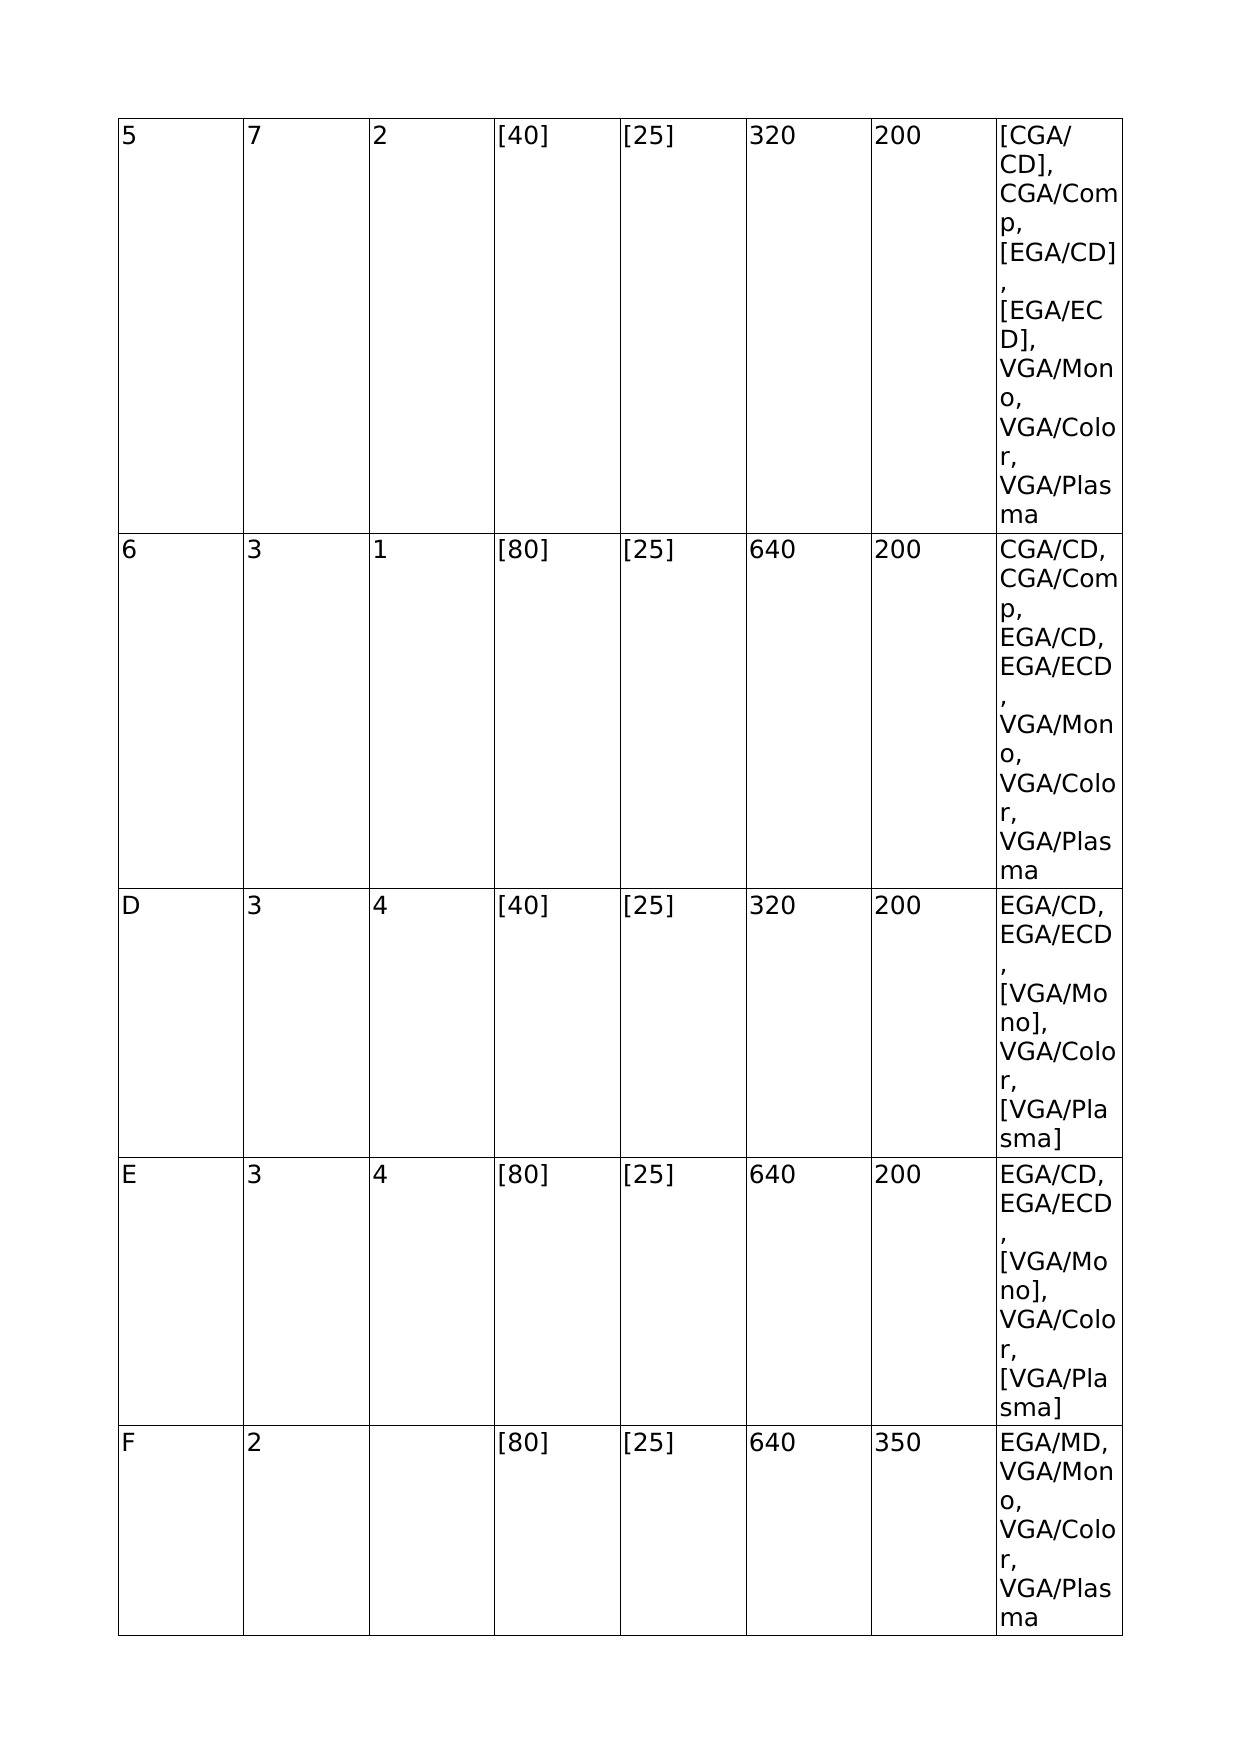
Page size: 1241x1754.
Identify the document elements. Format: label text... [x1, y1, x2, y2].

table_cell 6 [119, 534, 243, 888]
table_cell 200 [872, 119, 996, 532]
table_cell 640 [747, 1426, 871, 1635]
table_cell 3 [244, 534, 369, 888]
table_cell CGA/CD, CGA/Comp, EGA/CD, EGA/ECD, VGA/Mono, VGA/Color, VGA/Plasma [997, 534, 1122, 888]
table_cell 3 [244, 889, 369, 1157]
table_cell 640 [747, 1158, 871, 1425]
table_cell [CGA/CD], CGA/Comp, [EGA/CD], [EGA/ECD], VGA/Mono, VGA/Color, VGA/Plasma [997, 119, 1122, 532]
table_cell 350 [872, 1426, 996, 1635]
table_cell EGA/CD, EGA/ECD, [VGA/Mono], VGA/Color, [VGA/Plasma] [997, 889, 1122, 1157]
table_cell [80] [495, 1158, 620, 1425]
table_cell F [119, 1426, 243, 1635]
table_cell 4 [370, 1158, 494, 1425]
table_cell [25] [621, 534, 746, 888]
table_cell 1 [370, 534, 494, 888]
table_cell [25] [621, 889, 746, 1157]
table_cell [25] [621, 1426, 746, 1635]
table_cell EGA/CD, EGA/ECD, [VGA/Mono], VGA/Color, [VGA/Plasma] [997, 1158, 1122, 1425]
table_cell [370, 1426, 494, 1635]
table_cell [80] [495, 534, 620, 888]
table_cell 7 [244, 119, 369, 532]
table_cell E [119, 1158, 243, 1425]
table_cell 320 [747, 889, 871, 1157]
table_cell D [119, 889, 243, 1157]
table_cell [25] [621, 119, 746, 532]
table_cell 5 [119, 119, 243, 532]
table_cell [25] [621, 1158, 746, 1425]
table_cell 2 [370, 119, 494, 532]
table_cell 200 [872, 1158, 996, 1425]
table_cell 200 [872, 534, 996, 888]
table_cell [40] [495, 119, 620, 532]
table_cell [40] [495, 889, 620, 1157]
table_cell 3 [244, 1158, 369, 1425]
table_cell EGA/MD, VGA/Mono, VGA/Color, VGA/Plasma [997, 1426, 1122, 1635]
table_cell 2 [244, 1426, 369, 1635]
table_cell [80] [495, 1426, 620, 1635]
table_cell 640 [747, 534, 871, 888]
table_cell 4 [370, 889, 494, 1157]
table_cell 320 [747, 119, 871, 532]
table_cell 200 [872, 889, 996, 1157]
